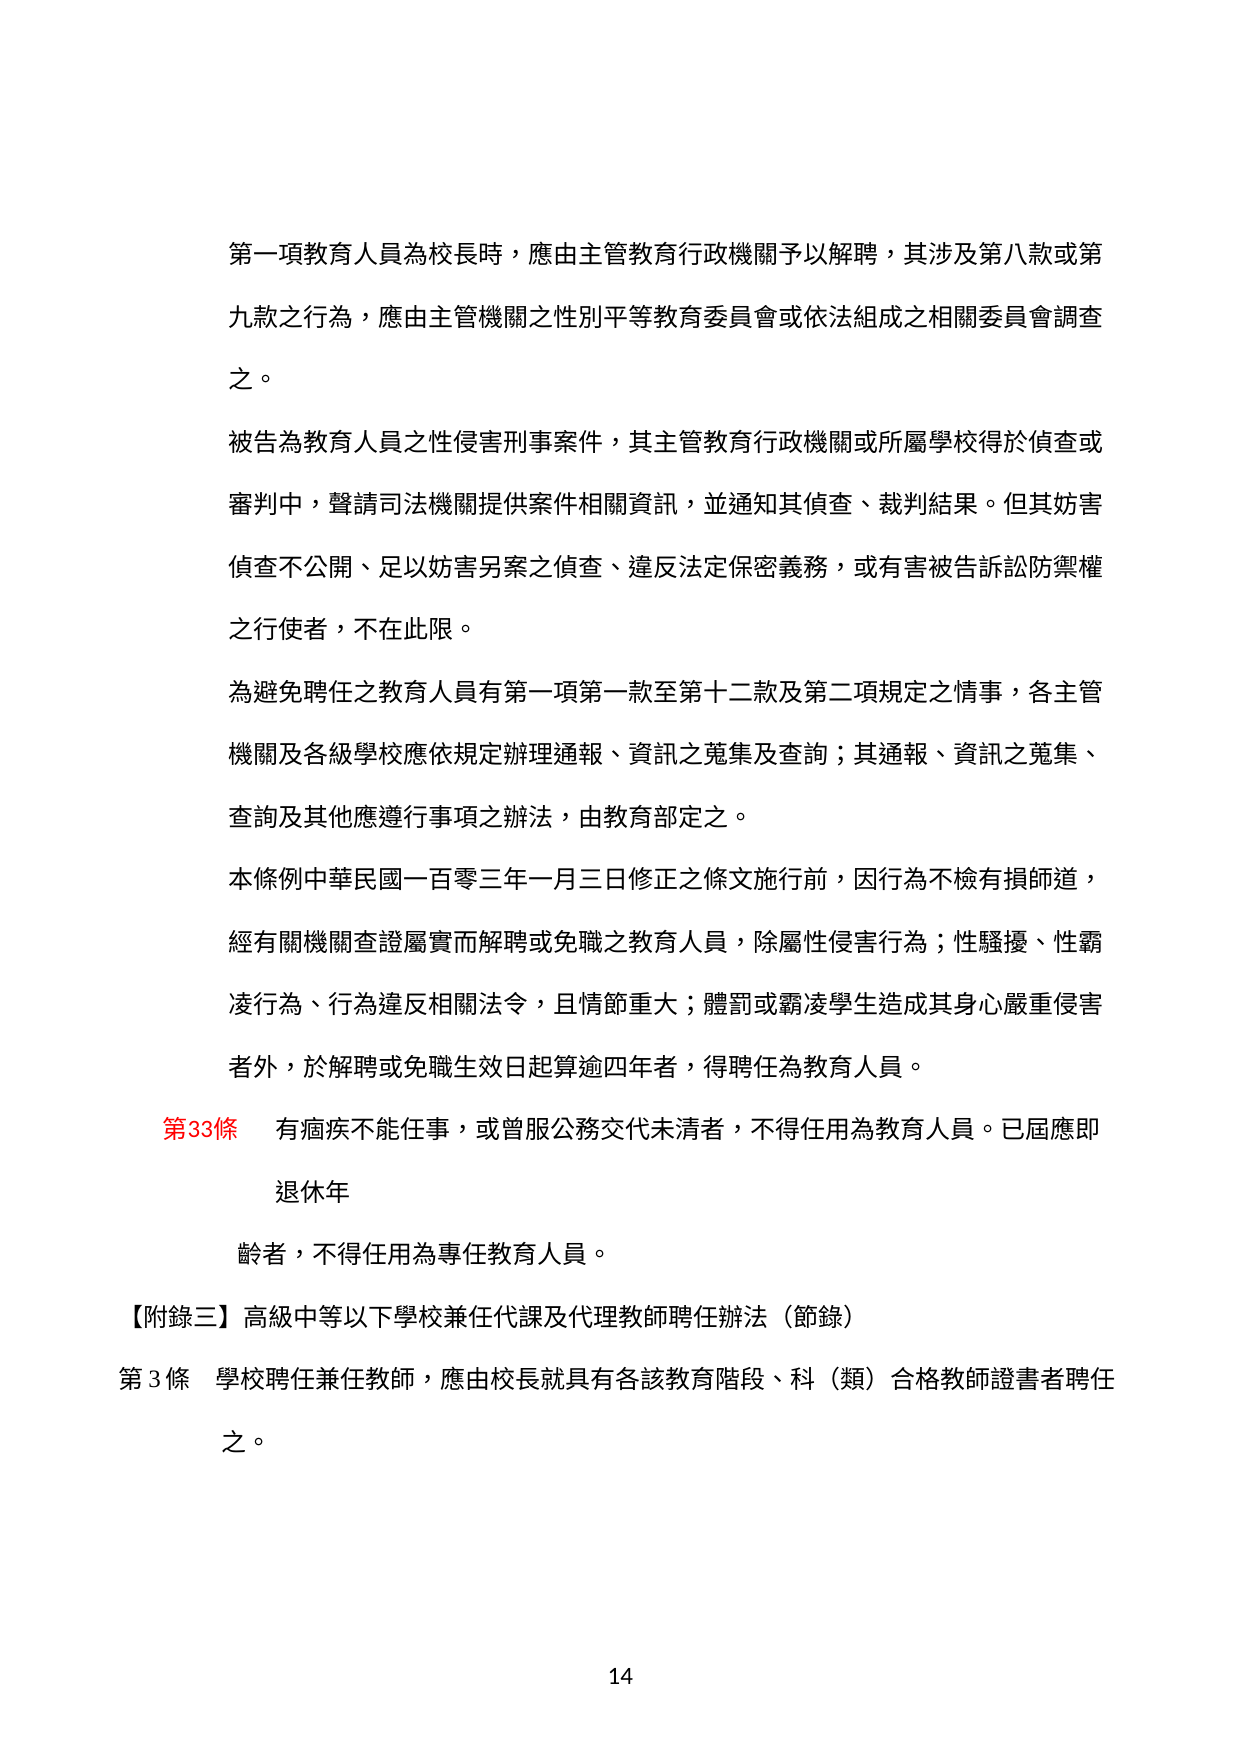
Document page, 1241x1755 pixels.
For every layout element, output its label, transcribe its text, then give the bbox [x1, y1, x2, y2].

list 有痼疾不能任事，或曾服公務交代未清者，不得任用為教育人員。已屆應即退休年 [162, 1086, 1122, 1211]
text 第3條 學校聘任兼任教師，應由校長就具有各該教育階段、科（類）合格教師證書者聘任之。 [118, 1336, 1122, 1461]
text 【附錄三】高級中等以下學校兼任代課及代理教師聘任辦法（節錄） [118, 1274, 1122, 1336]
text 本條例中華民國一百零三年一月三日修正之條文施行前，因行為不檢有損師道，經有關機關查證屬實而解聘或免職之教育人員，除屬性侵害行為；性騷擾、性霸凌行為、行為違反相關法令，且情節重大；體罰或霸凌學生造成其身心嚴重侵害者外，於解聘或免職生效日起算逾四年者，得聘任為教育人員。 [229, 836, 1122, 1086]
text 第一項教育人員為校長時，應由主管教育行政機關予以解聘，其涉及第八款或第九款之行為，應由主管機關之性別平等教育委員會或依法組成之相關委員會調查之。 [229, 211, 1122, 399]
text 為避免聘任之教育人員有第一項第一款至第十二款及第二項規定之情事，各主管機關及各級學校應依規定辦理通報、資訊之蒐集及查詢；其通報、資訊之蒐集、查詢及其他應遵行事項之辦法，由教育部定之。 [229, 649, 1122, 836]
text 被告為教育人員之性侵害刑事案件，其主管教育行政機關或所屬學校得於偵查或審判中，聲請司法機關提供案件相關資訊，並通知其偵查、裁判結果。但其妨害偵查不公開、足以妨害另案之偵查、違反法定保密義務，或有害被告訴訟防禦權之行使者，不在此限。 [229, 399, 1122, 649]
text 齡者，不得任用為專任教育人員。 [118, 1211, 1122, 1274]
